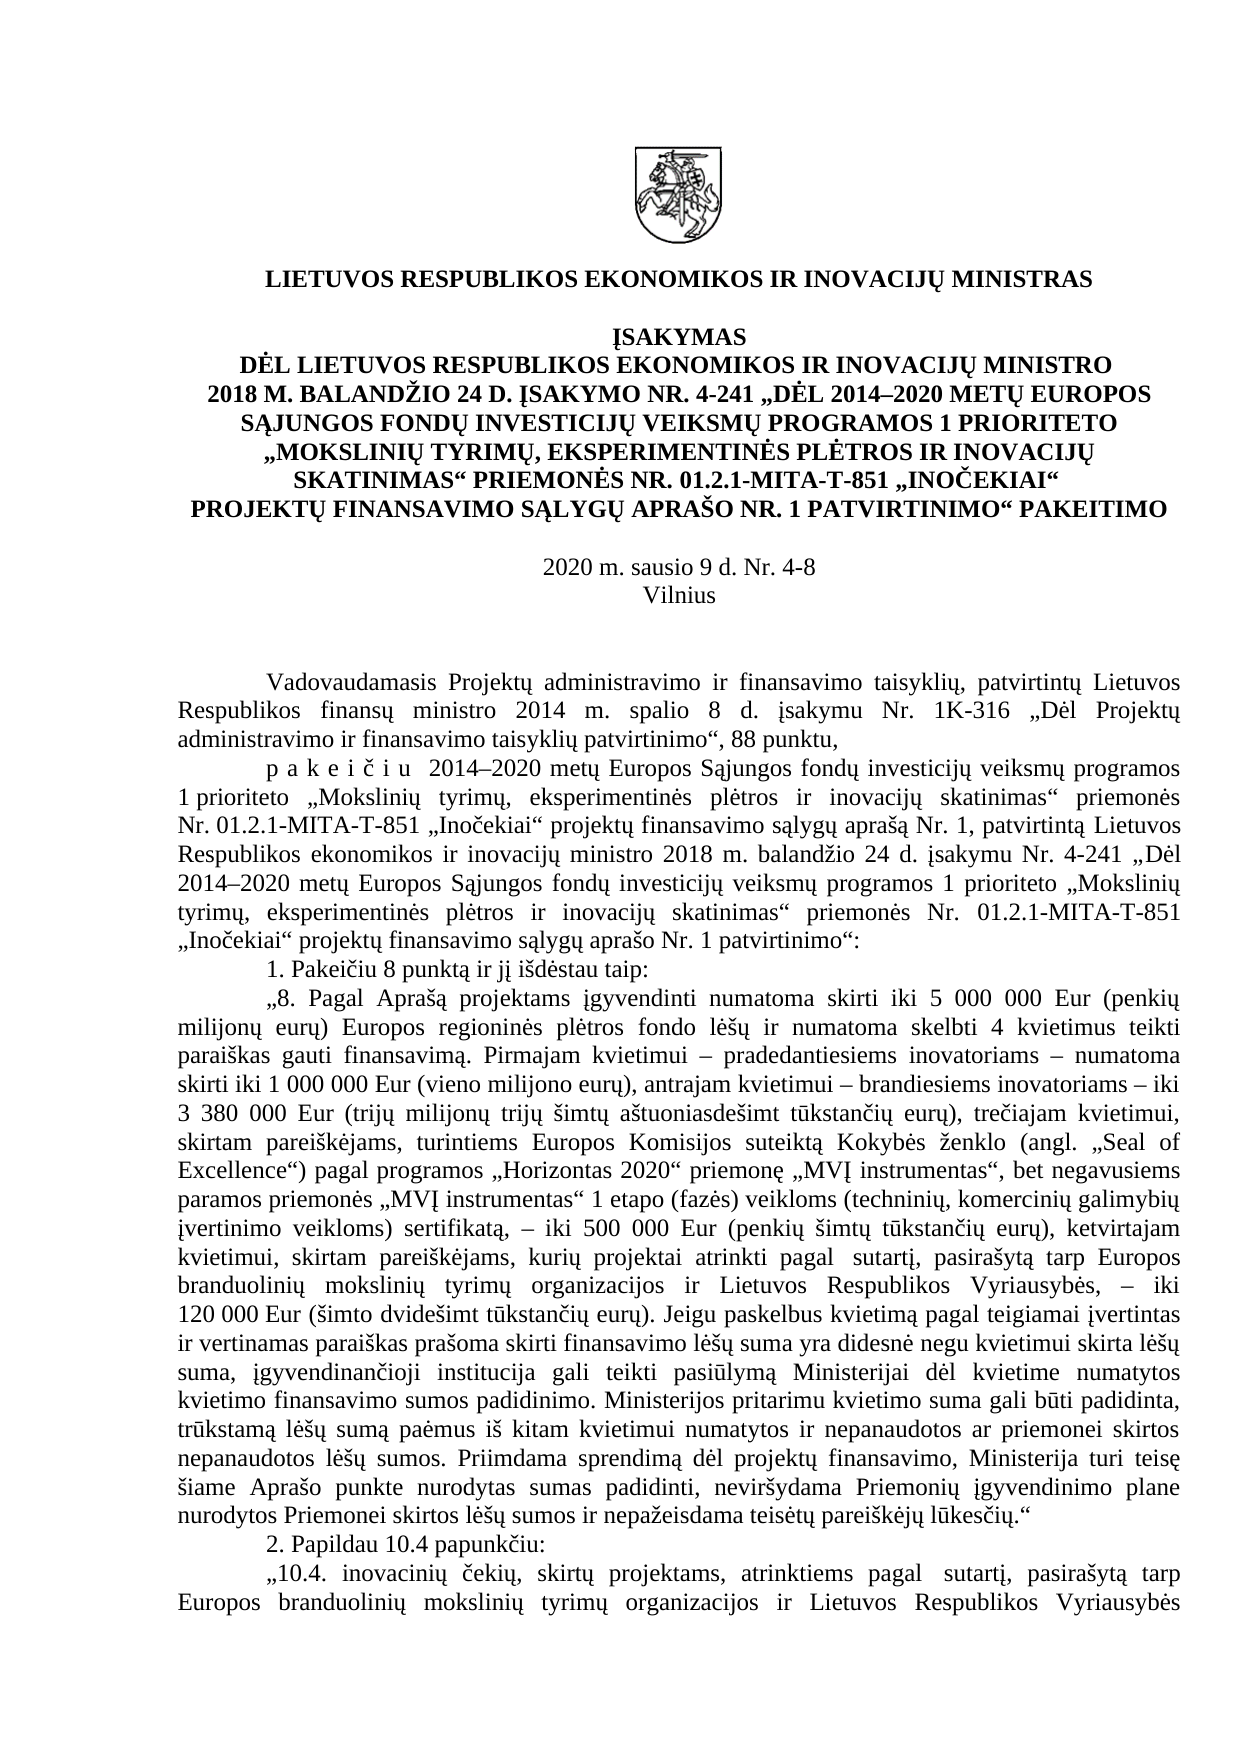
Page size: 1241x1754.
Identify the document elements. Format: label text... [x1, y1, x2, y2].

text „8. Pagal Aprašą projektams įgyvendinti numatoma skirti iki 5 000 000 Eur (penkių milijonų eurų) Europos regioninės plėtros fondo lėšų ir numatoma skelbti 4 kvietimus teikti paraiškas gauti finansavimą. Pirmajam kvietimui – pradedantiesiems inovatoriams – numatoma skirti iki 1 000 000 Eur (vieno milijono eurų), antrajam kvietimui – brandiesiems inovatoriams – iki 3 380 000 Eur (trijų milijonų trijų šimtų aštuoniasdešimt tūkstančių eurų), trečiajam kvietimui, skirtam pareiškėjams, turintiems Europos Komisijos suteiktą Kokybės ženklo (angl. „Seal of Excellence“) pagal programos „Horizontas 2020“ priemonę „MVĮ instrumentas“, bet negavusiems paramos priemonės „MVĮ instrumentas“ 1 etapo (fazės) veikloms (techninių, komercinių galimybių įvertinimo veikloms) sertifikatą, – iki 500 000 Eur (penkių šimtų tūkstančių eurų), ketvirtajam kvietimui, skirtam pareiškėjams, kurių projektai atrinkti pagal sutartį, pasirašytą tarp Europos branduolinių mokslinių tyrimų organizacijos ir Lietuvos Respublikos Vyriausybės, – iki 120 000 Eur (šimto dvidešimt tūkstančių eurų). Jeigu paskelbus kvietimą pagal teigiamai įvertintas ir vertinamas paraiškas prašoma skirti finansavimo lėšų suma yra didesnė negu kvietimui skirta lėšų suma, įgyvendinančioji institucija gali teikti pasiūlymą Ministerijai dėl kvietime numatytos kvietimo finansavimo sumos padidinimo. Ministerijos pritarimu kvietimo suma gali būti padidinta, trūkstamą lėšų sumą paėmus iš kitam kvietimui numatytos ir nepanaudotos ar priemonei skirtos nepanaudotos lėšų sumos. Priimdama sprendimą dėl projektų finansavimo, Ministerija turi teisę šiame Aprašo punkte nurodytas sumas padidinti, neviršydama Priemonių įgyvendinimo plane nurodytos Priemonei skirtos lėšų sumos ir nepažeisdama teisėtų pareiškėjų lūkesčių.“ [177, 983, 1181, 1529]
text Vadovaudamasis Projektų administravimo ir finansavimo taisyklių, patvirtintų Lietuvos Respublikos finansų ministro 2014 m. spalio 8 d. įsakymu Nr. 1K-316 „Dėl Projektų administravimo ir finansavimo taisyklių patvirtinimo“, 88 punktu, [177, 667, 1181, 753]
text 2018 M. BALANDŽIO 24 D. ĮSAKYMO NR. 4-241 „dėl 2014–2020 metų europos sąjungos fondų investicijų veiksmų programos 1 prioriteto „mokslinių tyrimų, eksperimentinės plėtros ir inovacijų skatinimas“ priemonės Nr. 01.2.1-MITA-T-851 „INOČEKIAI“ [177, 379, 1181, 494]
text LIETUVOS RESPUBLIKOS EKONOMIKOS IR INOVACIJŲ MINISTRAS [177, 264, 1181, 293]
text p a k e i č i u 2014–2020 metų Europos Sąjungos fondų investicijų veiksmų programos 1 prioriteto „Mokslinių tyrimų, eksperimentinės plėtros ir inovacijų skatinimas“ priemonės Nr. 01.2.1-MITA-T-851 „Inočekiai“ projektų finansavimo sąlygų aprašą Nr. 1, patvirtintą Lietuvos Respublikos ekonomikos ir inovacijų ministro 2018 m. balandžio 24 d. įsakymu Nr. 4-241 „Dėl 2014–2020 metų Europos Sąjungos fondų investicijų veiksmų programos 1 prioriteto „Mokslinių tyrimų, eksperimentinės plėtros ir inovacijų skatinimas“ priemonės Nr. 01.2.1-MITA-T-851 „Inočekiai“ projektų finansavimo sąlygų aprašo Nr. 1 patvirtinimo“: [177, 753, 1181, 954]
text projektų finansavimo sąlygų aprašo NR. 1 patvirtinimo“ PAKEITIMO [177, 494, 1181, 523]
text 2. Papildau 10.4 papunkčiu: [177, 1529, 1181, 1558]
text Vilnius [177, 580, 1181, 609]
text ĮSAKYMAS [177, 322, 1181, 350]
text 1. Pakeičiu 8 punktą ir jį išdėstau taip: [177, 954, 1181, 983]
text 2020 m. sausio 9 d. Nr. 4-8 [177, 552, 1181, 580]
text DĖL LIETUVOS RESPUBLIKOS ekonomikos ir inovacijų MINISTRO [177, 350, 1181, 379]
text „10.4. inovacinių čekių, skirtų projektams, atrinktiems pagal sutartį, pasirašytą tarp Europos branduolinių mokslinių tyrimų organizacijos ir Lietuvos Respublikos Vyriausybės [177, 1558, 1181, 1615]
